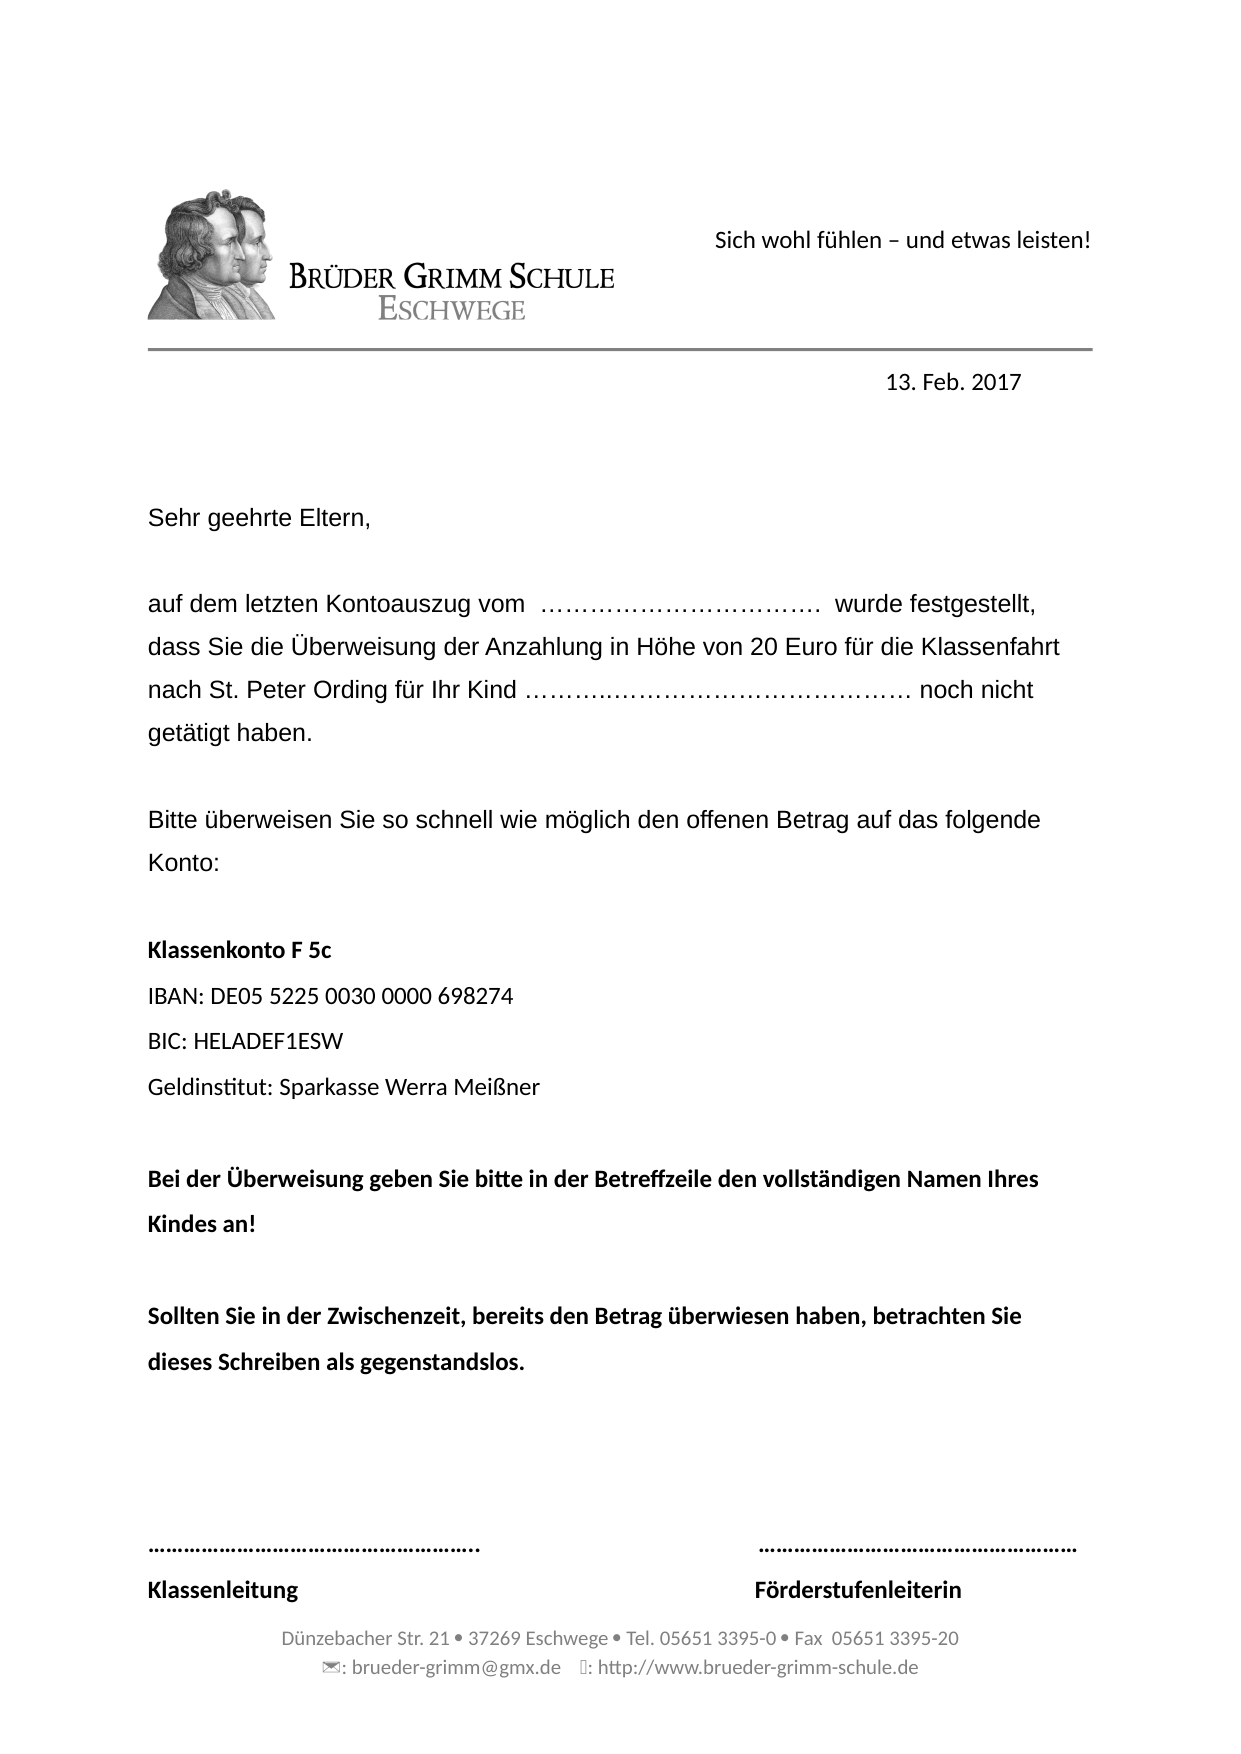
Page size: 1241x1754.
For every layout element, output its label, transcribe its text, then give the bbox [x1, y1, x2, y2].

text Sollten Sie in der Zwischenzeit, bereits den Betrag überwiesen haben, betrachten Sie dieses Schreiben als gegenstandslos. [148, 1300, 1092, 1376]
picture [147, 189, 614, 320]
text Geldinstitut: Sparkasse Werra Meißner [148, 1071, 1092, 1102]
text Sehr geehrte Eltern, [148, 503, 1092, 532]
text Klassenleitung Förderstufenleiterin [148, 1574, 1092, 1605]
text BIC: HELADEF1ESW [148, 1026, 1092, 1056]
text Klassenkonto F 5c [148, 934, 1092, 964]
text auf dem letzten Kontoauszug vom ……………………………. wurde festgestellt, dass Sie die Überweisung der Anzahlung in Höhe von 20 Euro für die Klassenfahrt nach St. Peter Ording für Ihr Kind ………..……………………………… noch nicht getätigt haben. [148, 589, 1092, 747]
text Bitte überweisen Sie so schnell wie möglich den offenen Betrag auf das folgende Konto: [148, 805, 1092, 877]
text 13. Feb. 2017 [148, 366, 1092, 396]
text Sich wohl fühlen – und etwas leisten! [715, 225, 1111, 250]
text ……………………………………………….. ……………………………………………… [148, 1528, 1092, 1559]
text IBAN: DE05 5225 0030 0000 698274 [148, 980, 1092, 1010]
text Bei der Überweisung geben Sie bitte in der Betreffzeile den vollständigen Namen Ihres Kindes an! [148, 1163, 1092, 1239]
